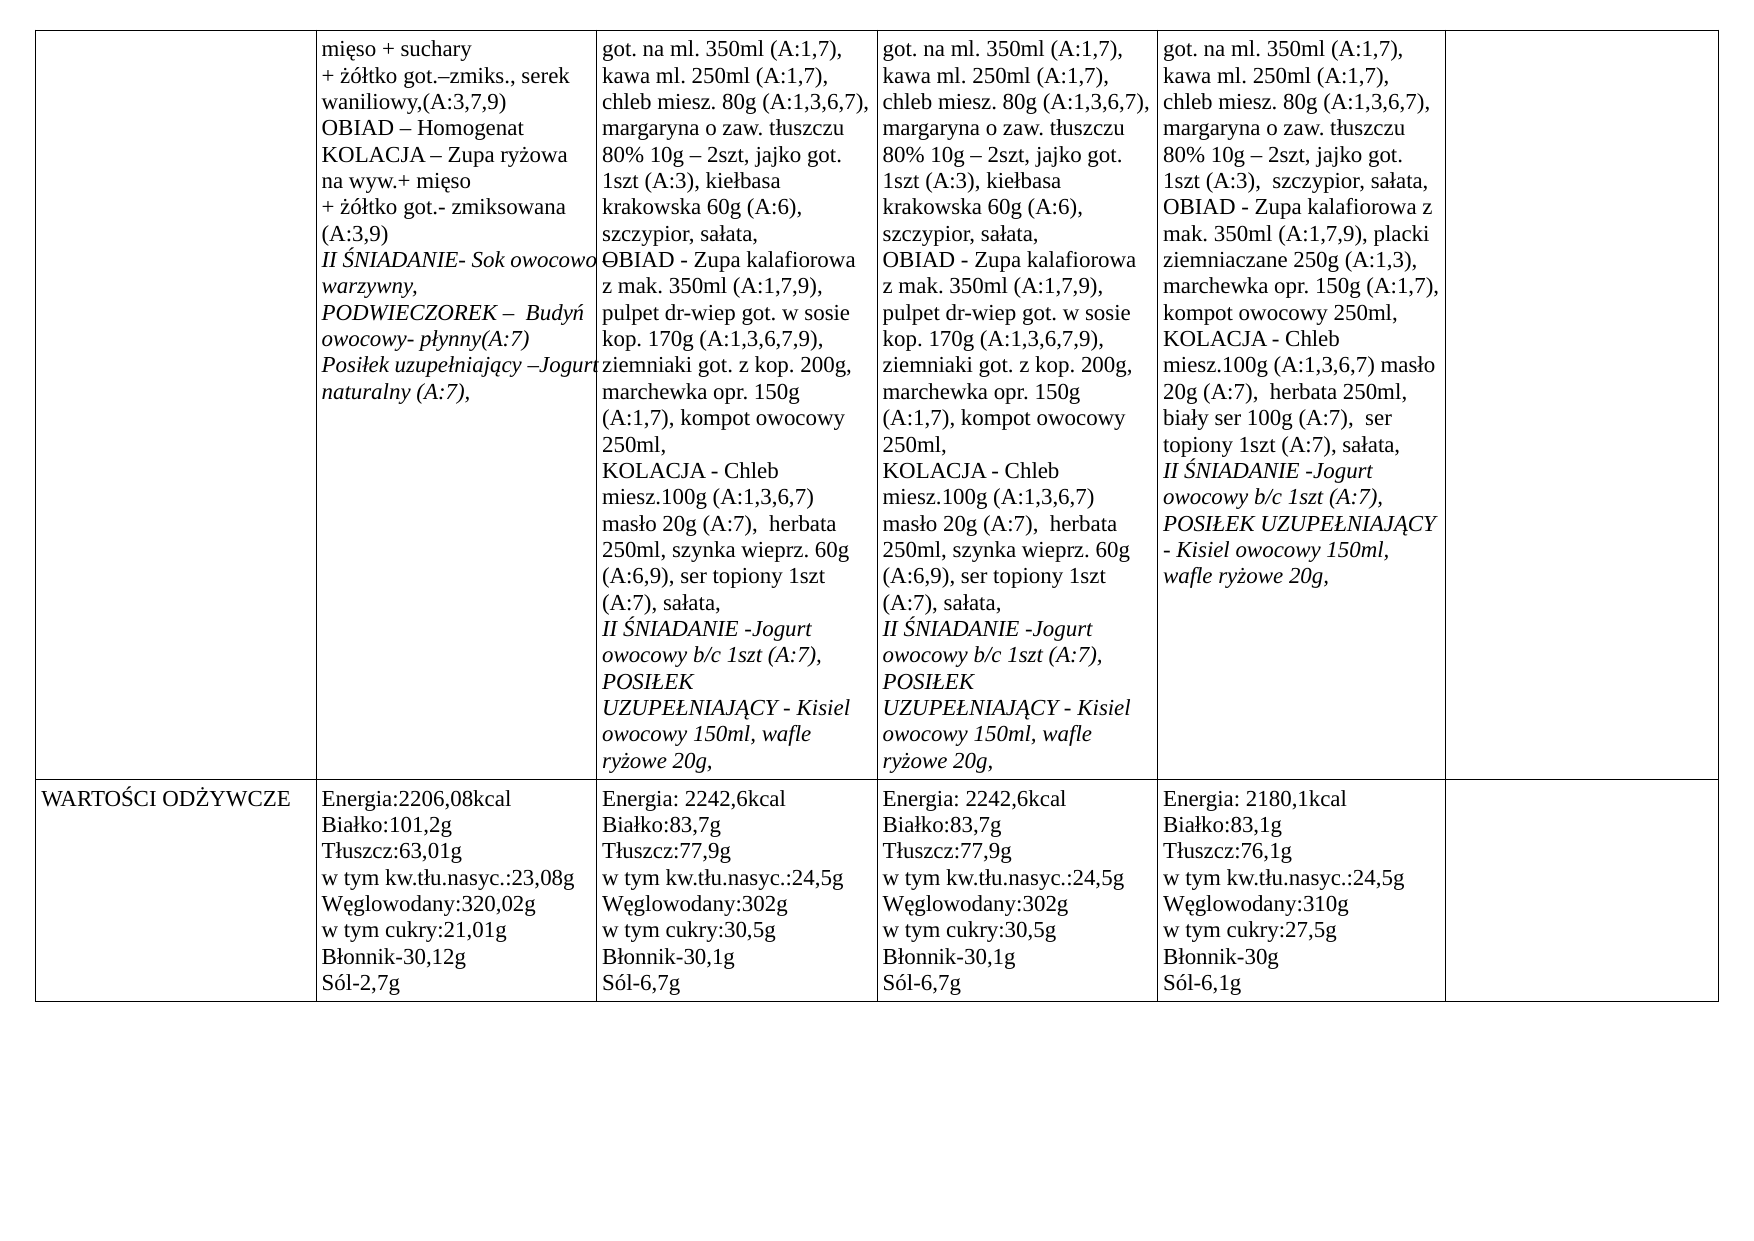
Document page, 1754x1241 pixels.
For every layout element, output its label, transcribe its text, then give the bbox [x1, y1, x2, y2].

table_cell got. na ml. 350ml (A:1,7), kawa ml. 250ml (A:1,7), chleb miesz. 80g (A:1,3,6,7), margaryna o zaw. tłuszczu 80% 10g – 2szt, jajko got. 1szt (A:3), szczypior, sałata, OBIAD - Zupa kalafiorowa z mak. 350ml (A:1,7,9), placki ziemniaczane 250g (A:1,3), marchewka opr. 150g (A:1,7), kompot owocowy 250ml, KOLACJA - Chleb miesz.100g (A:1,3,6,7) masło 20g (A:7), herbata 250ml, biały ser 100g (A:7), ser topiony 1szt (A:7), sałata, II ŚNIADANIE -Jogurt owocowy b/c 1szt (A:7), POSIŁEK UZUPEŁNIAJĄCY - Kisiel owocowy 150ml, wafle ryżowe 20g, [1158, 31, 1445, 779]
table_cell [1446, 780, 1718, 1001]
table_cell Energia: 2180,1kcal Białko:83,1g Tłuszcz:76,1g w tym kw.tłu.nasyc.:24,5g Węglowodany:310g w tym cukry:27,5g Błonnik-30g Sól-6,1g [1158, 780, 1445, 1001]
table_cell ŚNIADANIE -Zupa ml. + mięso + suchary + żółtko got.–zmiks., serek waniliowy,(A:3,7,9) OBIAD – Homogenat KOLACJA – Zupa ryżowa na wyw.+ mięso + żółtko got.- zmiksowana (A:3,9) II ŚNIADANIE- Sok owocowo – warzywny, PODWIECZOREK – Budyń owocowy- płynny(A:7) Posiłek uzupełniający –Jogurt naturalny (A:7), [317, 31, 596, 779]
table_cell Energia: 2242,6kcal Białko:83,7g Tłuszcz:77,9g w tym kw.tłu.nasyc.:24,5g Węglowodany:302g w tym cukry:30,5g Błonnik-30,1g Sól-6,7g [878, 780, 1157, 1001]
table_cell got. na ml. 350ml (A:1,7), kawa ml. 250ml (A:1,7), chleb miesz. 80g (A:1,3,6,7), margaryna o zaw. tłuszczu 80% 10g – 2szt, jajko got. 1szt (A:3), kiełbasa krakowska 60g (A:6), szczypior, sałata, OBIAD - Zupa kalafiorowa z mak. 350ml (A:1,7,9), pulpet dr-wiep got. w sosie kop. 170g (A:1,3,6,7,9), ziemniaki got. z kop. 200g, marchewka opr. 150g (A:1,7), kompot owocowy 250ml, KOLACJA - Chleb miesz.100g (A:1,3,6,7) masło 20g (A:7), herbata 250ml, szynka wieprz. 60g (A:6,9), ser topiony 1szt (A:7), sałata, II ŚNIADANIE -Jogurt owocowy b/c 1szt (A:7), POSIŁEK UZUPEŁNIAJĄCY - Kisiel owocowy 150ml, wafle ryżowe 20g, [878, 31, 1157, 779]
table_cell Energia: 2242,6kcal Białko:83,7g Tłuszcz:77,9g w tym kw.tłu.nasyc.:24,5g Węglowodany:302g w tym cukry:30,5g Błonnik-30,1g Sól-6,7g [597, 780, 877, 1001]
table_cell WARTOŚCI ODŻYWCZE [36, 780, 316, 1001]
table_cell [1446, 31, 1718, 779]
table_cell got. na ml. 350ml (A:1,7), kawa ml. 250ml (A:1,7), chleb miesz. 80g (A:1,3,6,7), margaryna o zaw. tłuszczu 80% 10g – 2szt, jajko got. 1szt (A:3), kiełbasa krakowska 60g (A:6), szczypior, sałata, OBIAD - Zupa kalafiorowa z mak. 350ml (A:1,7,9), pulpet dr-wiep got. w sosie kop. 170g (A:1,3,6,7,9), ziemniaki got. z kop. 200g, marchewka opr. 150g (A:1,7), kompot owocowy 250ml, KOLACJA - Chleb miesz.100g (A:1,3,6,7) masło 20g (A:7), herbata 250ml, szynka wieprz. 60g (A:6,9), ser topiony 1szt (A:7), sałata, II ŚNIADANIE -Jogurt owocowy b/c 1szt (A:7), POSIŁEK UZUPEŁNIAJĄCY - Kisiel owocowy 150ml, wafle ryżowe 20g, [597, 31, 877, 779]
table_cell Energia:2206,08kcal Białko:101,2g Tłuszcz:63,01g w tym kw.tłu.nasyc.:23,08g Węglowodany:320,02g w tym cukry:21,01g Błonnik-30,12g Sól-2,7g [317, 780, 596, 1001]
table_cell [36, 31, 316, 779]
